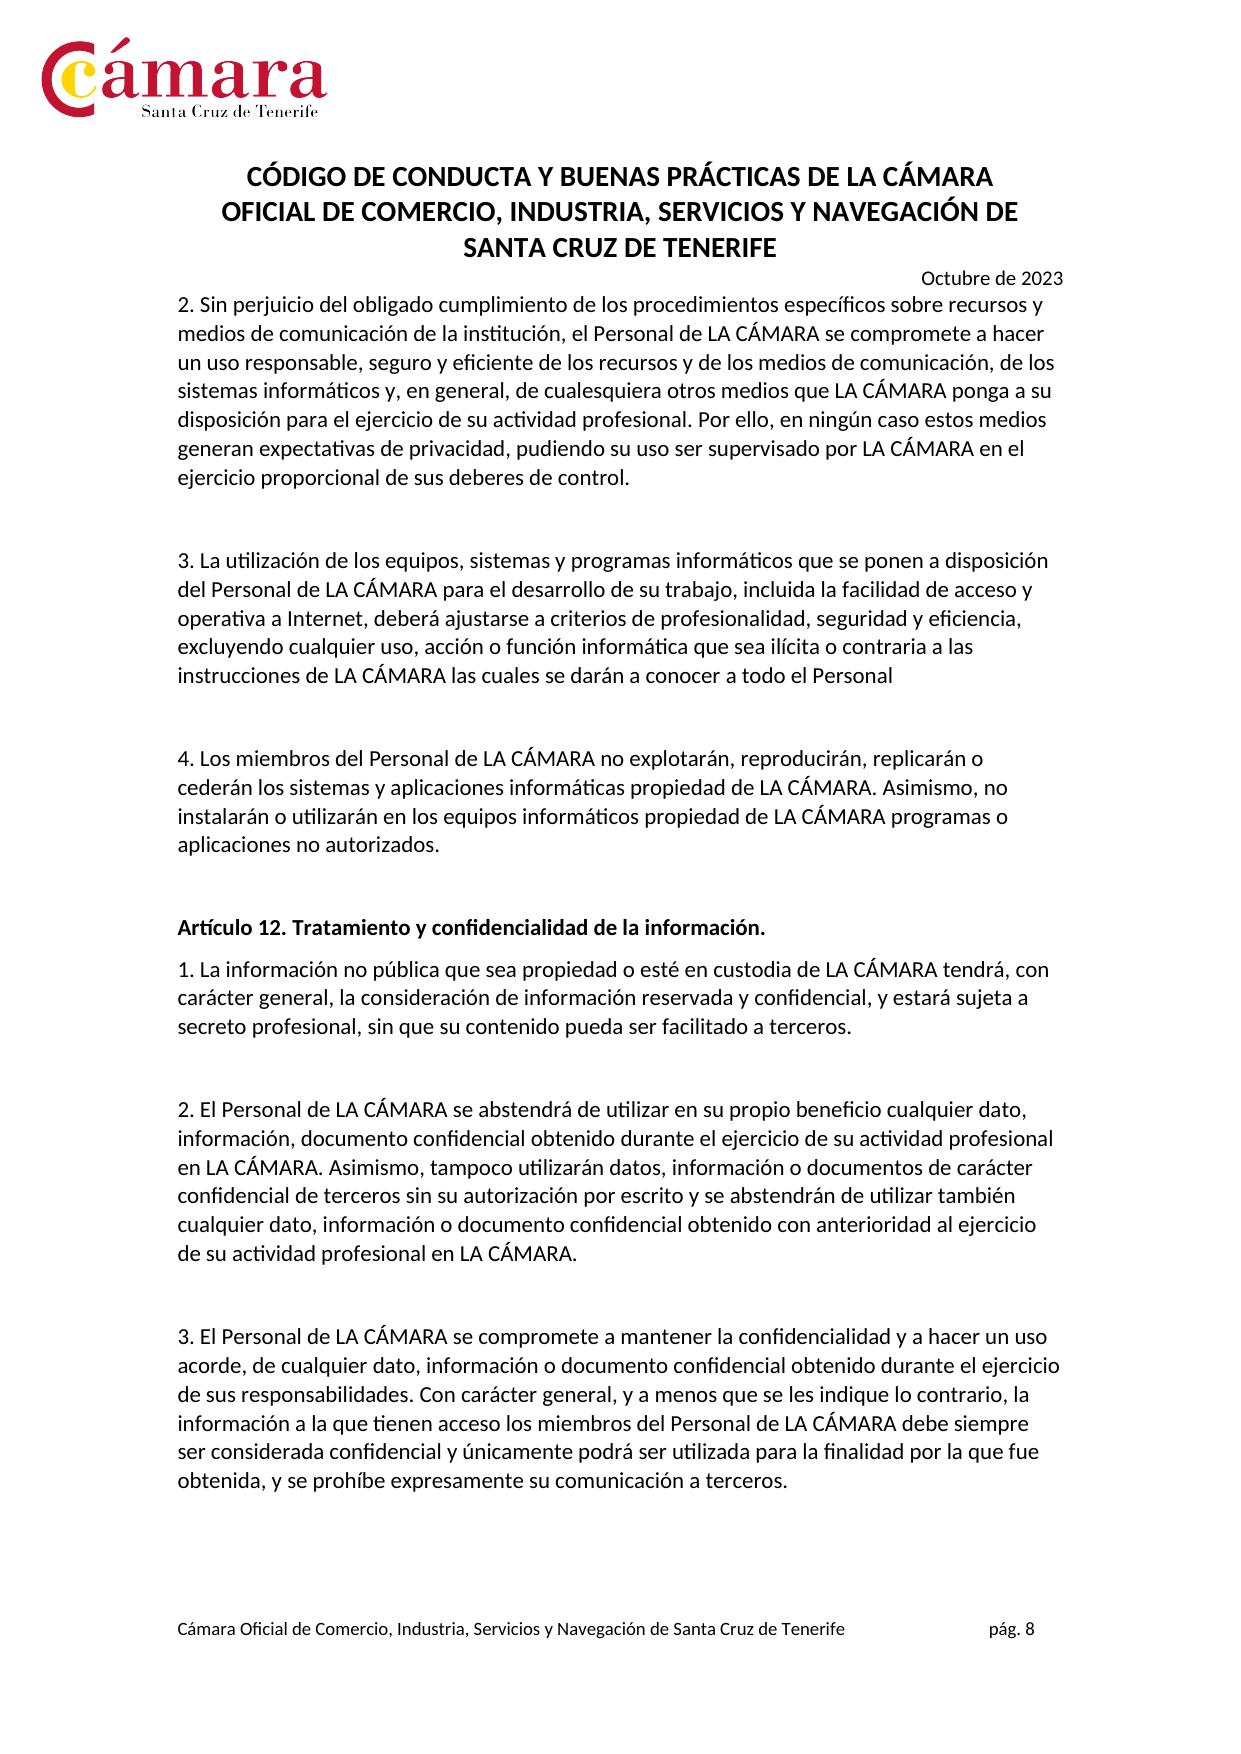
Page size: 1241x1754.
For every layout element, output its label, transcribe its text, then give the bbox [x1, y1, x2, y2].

text 3. El Personal de LA CÁMARA se compromete a mantener la confidencialidad y a hacer un uso acorde, de cualquier dato, información o documento confidencial obtenido durante el ejercicio de sus responsabilidades. Con carácter general, y a menos que se les indique lo contrario, la información a la que tienen acceso los miembros del Personal de LA CÁMARA debe siempre ser considerada confidencial y únicamente podrá ser utilizada para la finalidad por la que fue obtenida, y se prohíbe expresamente su comunicación a terceros. [177, 1322, 1063, 1494]
text 2. El Personal de LA CÁMARA se abstendrá de utilizar en su propio beneficio cualquier dato, información, documento confidencial obtenido durante el ejercicio de su actividad profesional en LA CÁMARA. Asimismo, tampoco utilizarán datos, información o documentos de carácter confidencial de terceros sin su autorización por escrito y se abstendrán de utilizar también cualquier dato, información o documento confidencial obtenido con anterioridad al ejercicio de su actividad profesional en LA CÁMARA. [177, 1095, 1063, 1267]
text 3. La utilización de los equipos, sistemas y programas informáticos que se ponen a disposición del Personal de LA CÁMARA para el desarrollo de su trabajo, incluida la facilidad de acceso y operativa a Internet, deberá ajustarse a criterios de profesionalidad, seguridad y eficiencia, excluyendo cualquier uso, acción o función informática que sea ilícita o contraria a las instrucciones de LA CÁMARA las cuales se darán a conocer a todo el Personal [177, 546, 1063, 689]
text 4. Los miembros del Personal de LA CÁMARA no explotarán, reproducirán, replicarán o cederán los sistemas y aplicaciones informáticas propiedad de LA CÁMARA. Asimismo, no instalarán o utilizarán en los equipos informáticos propiedad de LA CÁMARA programas o aplicaciones no autorizados. [177, 744, 1063, 859]
text Artículo 12. Tratamiento y confidencialidad de la información. [177, 913, 1063, 941]
text 1. La información no pública que sea propiedad o esté en custodia de LA CÁMARA tendrá, con carácter general, la consideración de información reservada y confidencial, y estará sujeta a secreto profesional, sin que su contenido pueda ser facilitado a terceros. [177, 955, 1063, 1040]
text 2. Sin perjuicio del obligado cumplimiento de los procedimientos específicos sobre recursos y medios de comunicación de la institución, el Personal de LA CÁMARA se compromete a hacer un uso responsable, seguro y eficiente de los recursos y de los medios de comunicación, de los sistemas informáticos y, en general, de cualesquiera otros medios que LA CÁMARA ponga a su disposición para el ejercicio de su actividad profesional. Por ello, en ningún caso estos medios generan expectativas de privacidad, pudiendo su uso ser supervisado por LA CÁMARA en el ejercicio proporcional de sus deberes de control. [177, 290, 1063, 491]
